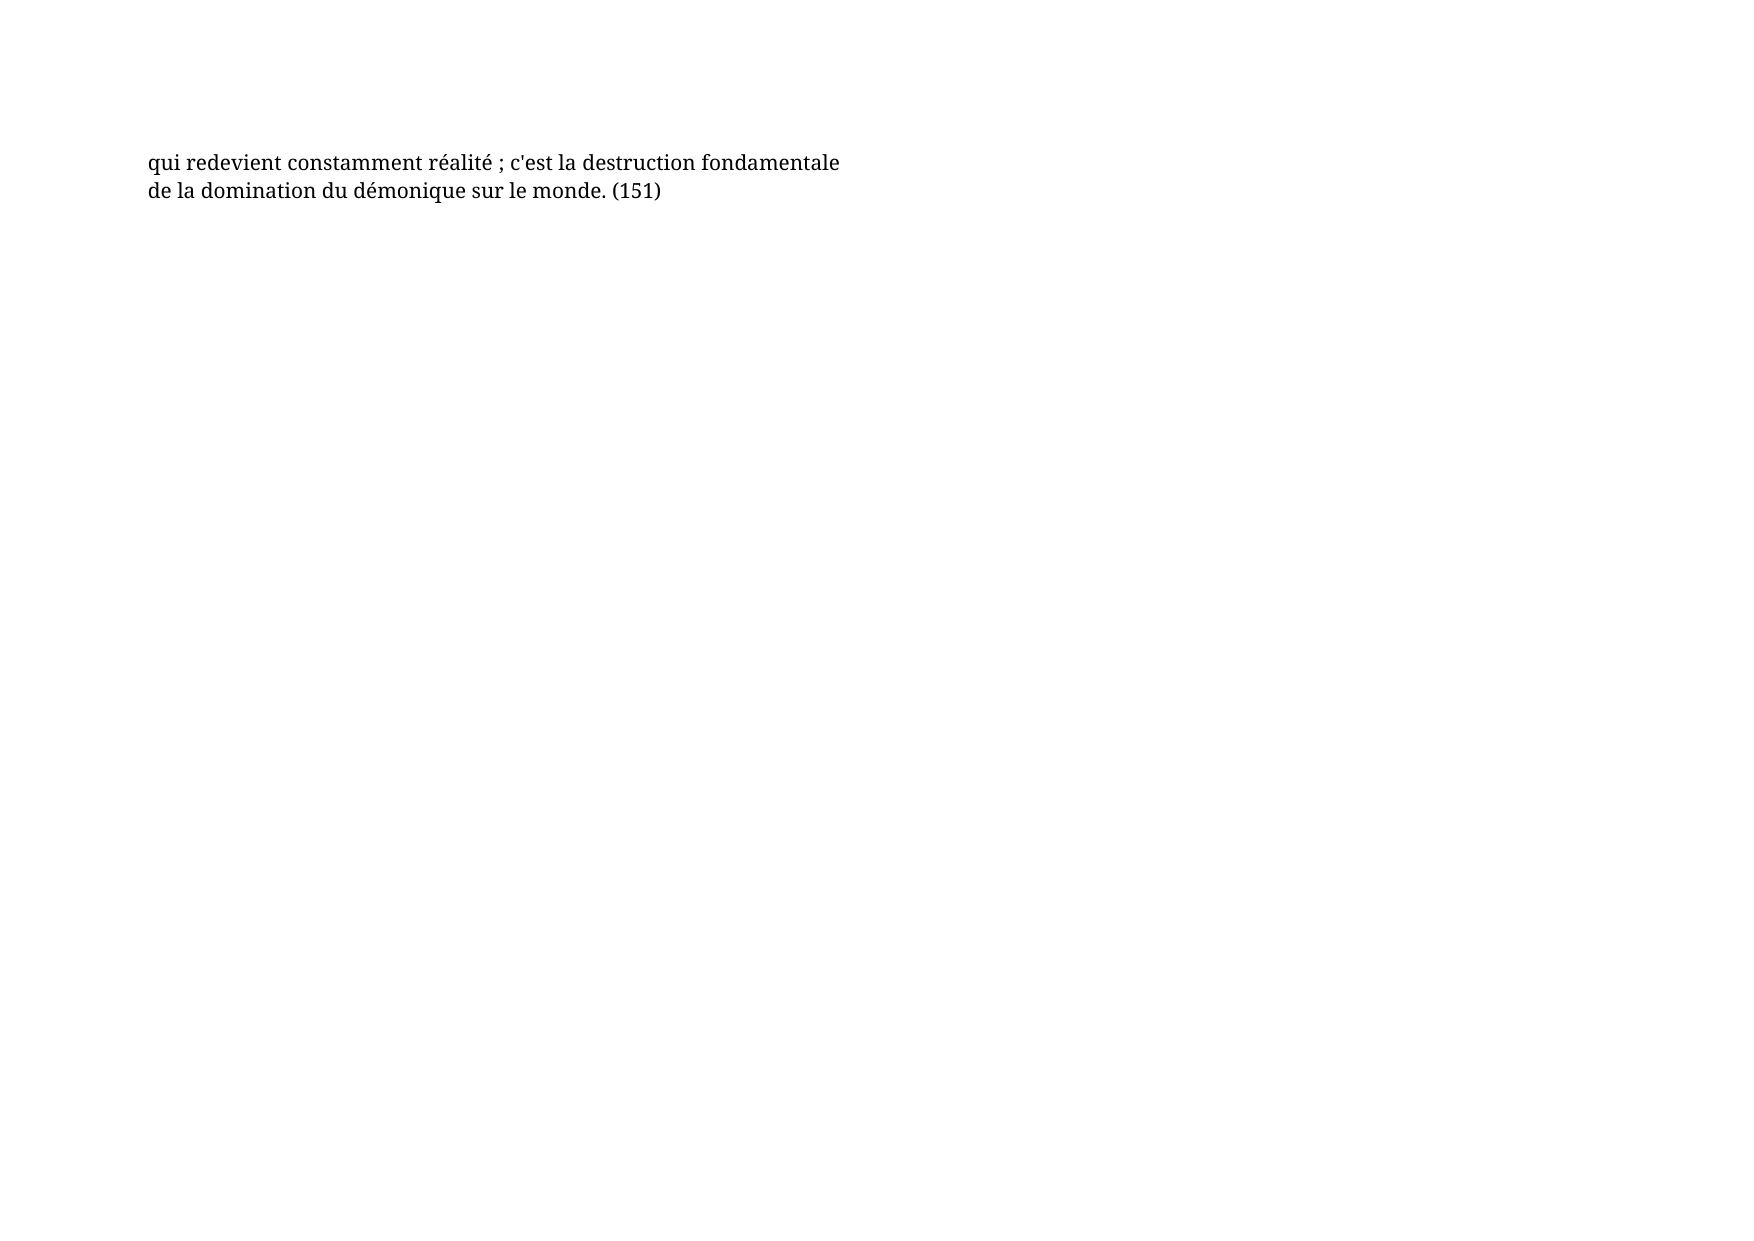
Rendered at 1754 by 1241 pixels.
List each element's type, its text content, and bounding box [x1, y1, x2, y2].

text qui redevient constamment réalité ; c'est la destruction fondamentale de la domination du démonique sur le monde. (151) [148, 148, 840, 204]
